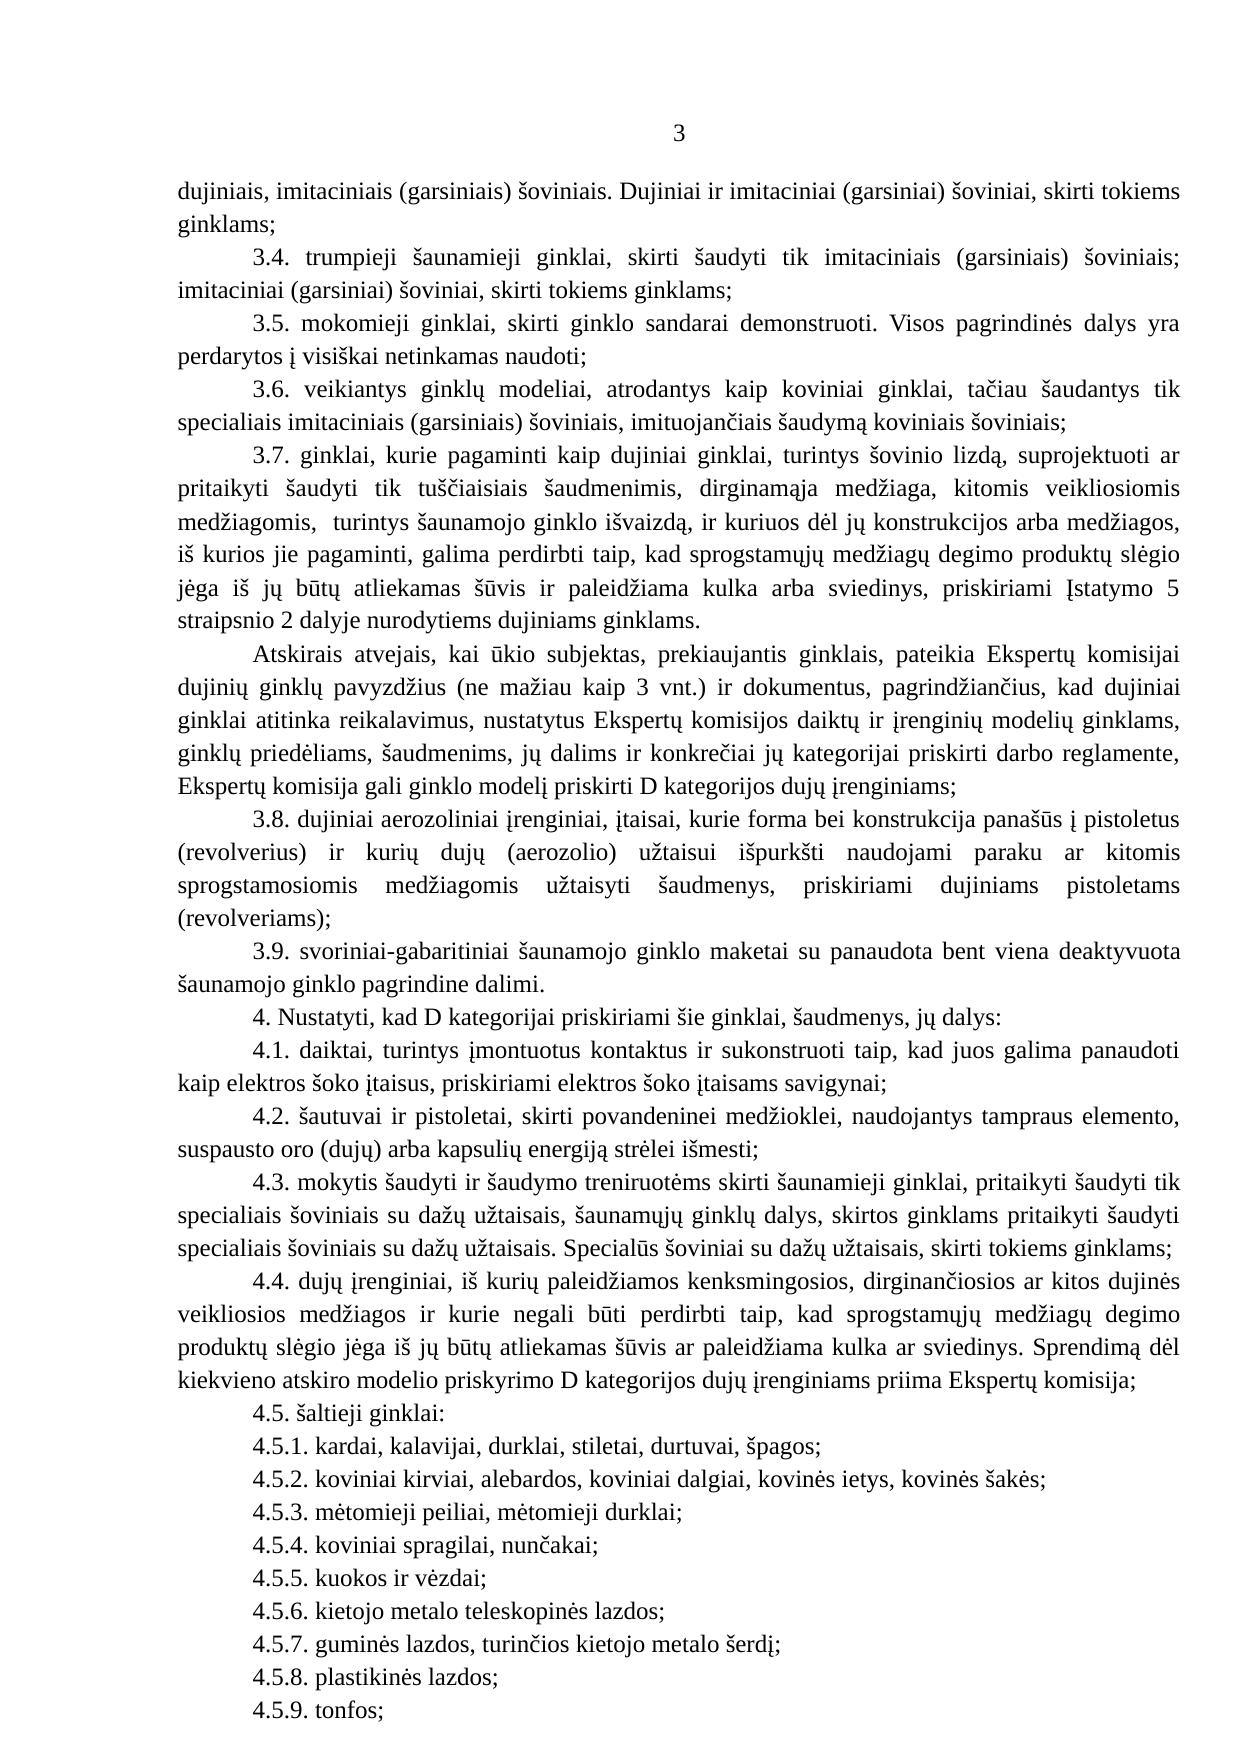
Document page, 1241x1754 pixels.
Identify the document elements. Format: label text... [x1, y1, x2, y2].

text 4.5.2. koviniai kirviai, alebardos, koviniai dalgiai, kovinės ietys, kovinės šakės; [177, 1464, 1181, 1493]
text 4.5.6. kietojo metalo teleskopinės lazdos; [177, 1596, 1181, 1625]
text dujiniais, imitaciniais (garsiniais) šoviniais. Dujiniai ir imitaciniai (garsiniai) šoviniai, skirti tokiems ginklams; [177, 176, 1181, 238]
text 3.9. svoriniai-gabaritiniai šaunamojo ginklo maketai su panaudota bent viena deaktyvuota šaunamojo ginklo pagrindine dalimi. [177, 936, 1181, 998]
text 3.4. trumpieji šaunamieji ginklai, skirti šaudyti tik imitaciniais (garsiniais) šoviniais; imitaciniai (garsiniai) šoviniai, skirti tokiems ginklams; [177, 242, 1181, 304]
text 4.5. šaltieji ginklai: [177, 1398, 1181, 1427]
text 4. Nustatyti, kad D kategorijai priskiriami šie ginklai, šaudmenys, jų dalys: [177, 1002, 1181, 1031]
text 4.5.1. kardai, kalavijai, durklai, stiletai, durtuvai, špagos; [177, 1431, 1181, 1460]
text 4.5.3. mėtomieji peiliai, mėtomieji durklai; [177, 1497, 1181, 1526]
text 4.2. šautuvai ir pistoletai, skirti povandeninei medžioklei, naudojantys tampraus elemento, suspausto oro (dujų) arba kapsulių energiją strėlei išmesti; [177, 1101, 1181, 1163]
text 4.5.8. plastikinės lazdos; [177, 1662, 1181, 1691]
text 3.8. dujiniai aerozoliniai įrenginiai, įtaisai, kurie forma bei konstrukcija panašūs į pistoletus (revolverius) ir kurių dujų (aerozolio) užtaisui išpurkšti naudojami paraku ar kitomis sprogstamosiomis medžiagomis užtaisyti šaudmenys, priskiriami dujiniams pistoletams (revolveriams); [177, 804, 1181, 932]
text 3.6. veikiantys ginklų modeliai, atrodantys kaip koviniai ginklai, tačiau šaudantys tik specialiais imitaciniais (garsiniais) šoviniais, imituojančiais šaudymą koviniais šoviniais; [177, 374, 1181, 436]
text 3.7. ginklai, kurie pagaminti kaip dujiniai ginklai, turintys šovinio lizdą, suprojektuoti ar pritaikyti šaudyti tik tuščiaisiais šaudmenimis, dirginamąja medžiaga, kitomis veikliosiomis medžiagomis, turintys šaunamojo ginklo išvaizdą, ir kuriuos dėl jų konstrukcijos arba medžiagos, iš kurios jie pagaminti, galima perdirbti taip, kad sprogstamųjų medžiagų degimo produktų slėgio jėga iš jų būtų atliekamas šūvis ir paleidžiama kulka arba sviedinys, priskiriami Įstatymo 5 straipsnio 2 dalyje nurodytiems dujiniams ginklams. [177, 441, 1181, 634]
text 4.3. mokytis šaudyti ir šaudymo treniruotėms skirti šaunamieji ginklai, pritaikyti šaudyti tik specialiais šoviniais su dažų užtaisais, šaunamųjų ginklų dalys, skirtos ginklams pritaikyti šaudyti specialiais šoviniais su dažų užtaisais. Specialūs šoviniai su dažų užtaisais, skirti tokiems ginklams; [177, 1167, 1181, 1262]
text 4.5.5. kuokos ir vėzdai; [177, 1563, 1181, 1592]
text Atskirais atvejais, kai ūkio subjektas, prekiaujantis ginklais, pateikia Ekspertų komisijai dujinių ginklų pavyzdžius (ne mažiau kaip 3 vnt.) ir dokumentus, pagrindžiančius, kad dujiniai ginklai atitinka reikalavimus, nustatytus Ekspertų komisijos daiktų ir įrenginių modelių ginklams, ginklų priedėliams, šaudmenims, jų dalims ir konkrečiai jų kategorijai priskirti darbo reglamente, Ekspertų komisija gali ginklo modelį priskirti D kategorijos dujų įrenginiams; [177, 639, 1181, 799]
text 4.5.4. koviniai spragilai, nunčakai; [177, 1530, 1181, 1559]
text 4.5.7. guminės lazdos, turinčios kietojo metalo šerdį; [177, 1629, 1181, 1658]
text 4.1. daiktai, turintys įmontuotus kontaktus ir sukonstruoti taip, kad juos galima panaudoti kaip elektros šoko įtaisus, priskiriami elektros šoko įtaisams savigynai; [177, 1035, 1181, 1097]
text 3.5. mokomieji ginklai, skirti ginklo sandarai demonstruoti. Visos pagrindinės dalys yra perdarytos į visiškai netinkamas naudoti; [177, 308, 1181, 370]
text 4.4. dujų įrenginiai, iš kurių paleidžiamos kenksmingosios, dirginančiosios ar kitos dujinės veikliosios medžiagos ir kurie negali būti perdirbti taip, kad sprogstamųjų medžiagų degimo produktų slėgio jėga iš jų būtų atliekamas šūvis ar paleidžiama kulka ar sviedinys. Sprendimą dėl kiekvieno atskiro modelio priskyrimo D kategorijos dujų įrenginiams priima Ekspertų komisija; [177, 1266, 1181, 1394]
text 4.5.9. tonfos; [177, 1695, 1181, 1724]
